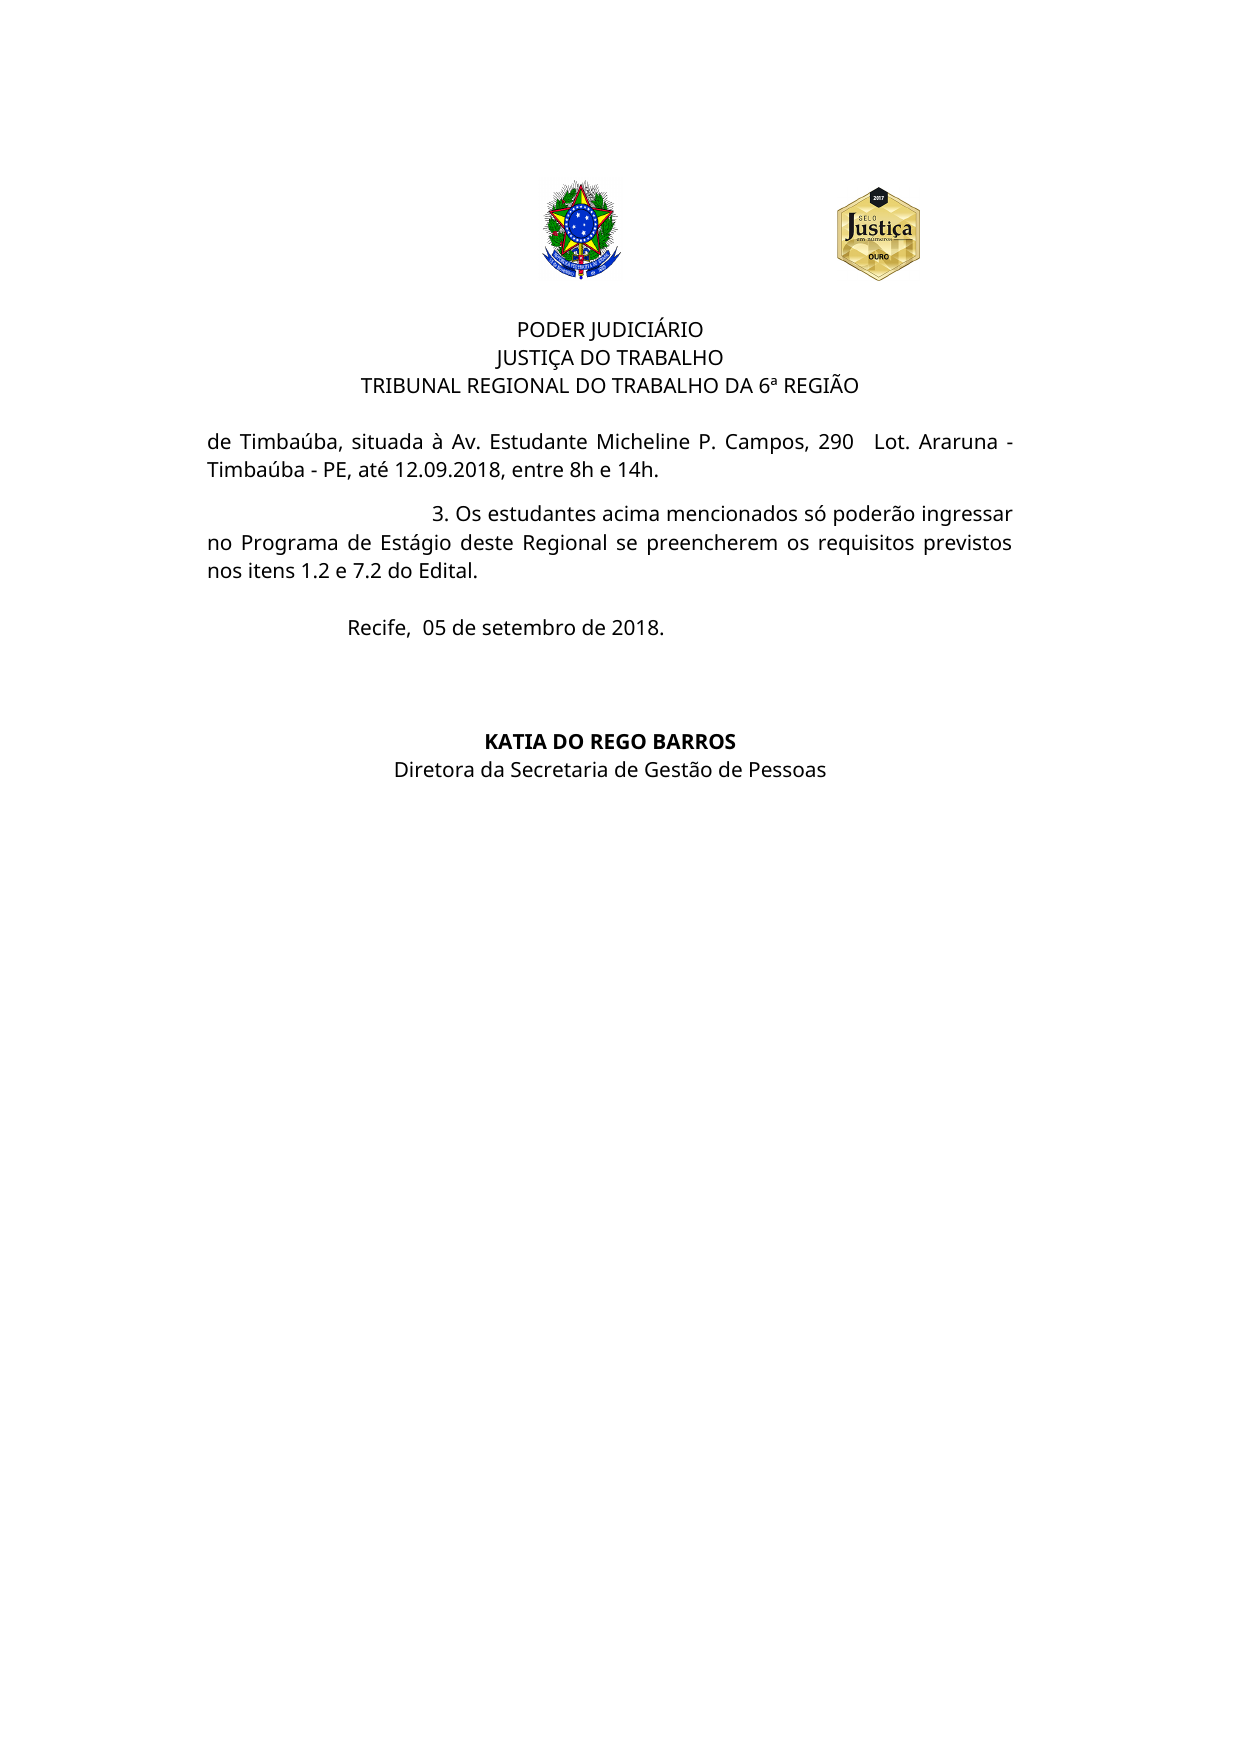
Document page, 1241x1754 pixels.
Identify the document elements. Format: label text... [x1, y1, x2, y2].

text de Timbaúba, situada à Av. Estudante Micheline P. Campos, 290 Lot. Araruna - Timbaúba - PE, até 12.09.2018, entre 8h e 14h. [207, 427, 1013, 484]
text KATIA DO REGO BARROS [207, 727, 1013, 756]
text Recife, 05 de setembro de 2018. [207, 613, 1013, 642]
picture [538, 177, 623, 281]
picture [837, 187, 920, 281]
text Diretora da Secretaria de Gestão de Pessoas [207, 756, 1013, 784]
text 3. Os estudantes acima mencionados só poderão ingressar no Programa de Estágio deste Regional se preencherem os requisitos previstos nos itens 1.2 e 7.2 do Edital. [207, 499, 1013, 585]
